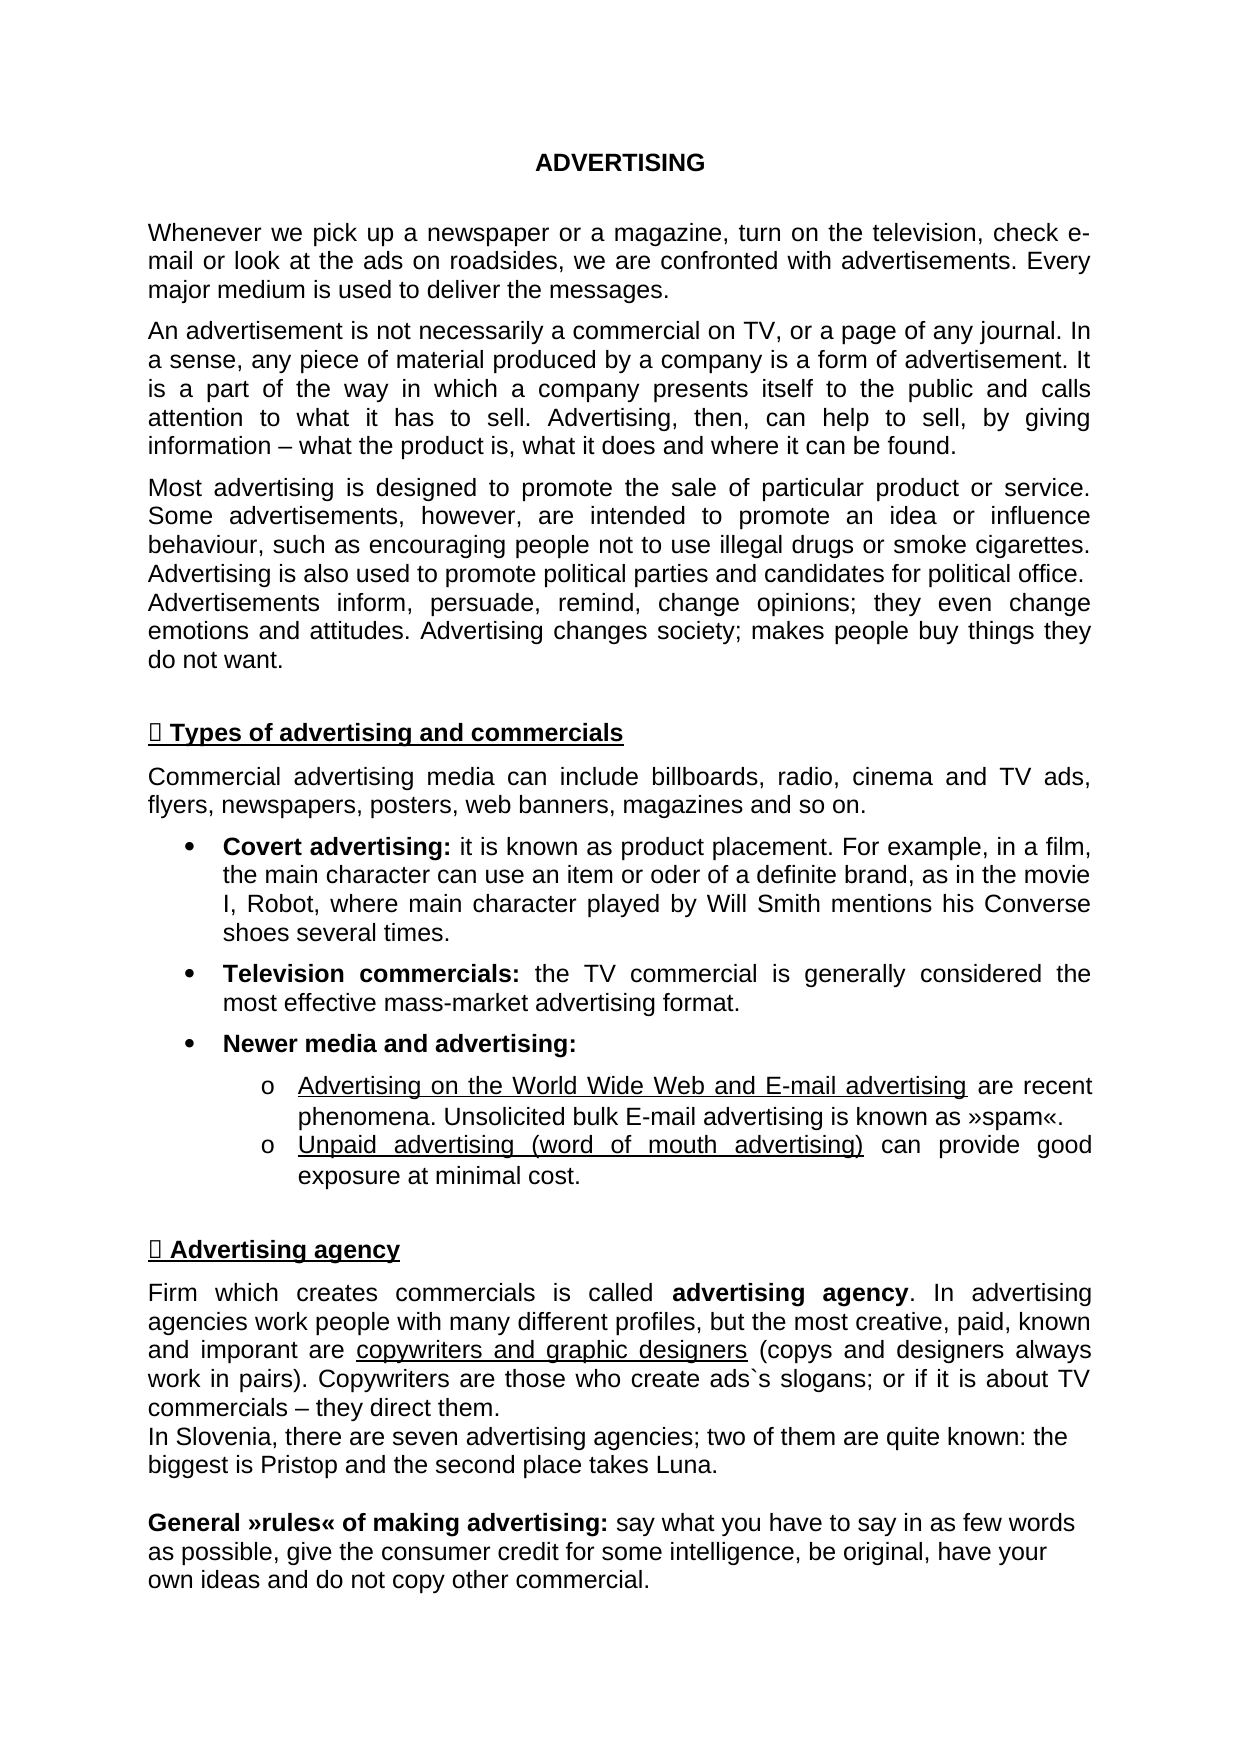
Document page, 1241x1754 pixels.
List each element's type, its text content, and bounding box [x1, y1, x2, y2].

text  Types of advertising and commercials [148, 715, 1093, 749]
text An advertisement is not necessarily a commercial on TV, or a page of any journal. In a sense, any piece of material produced by a company is a form of advertisement. It is a part of the way in which a company presents itself to the public and calls attention to what it has to sell. Advertising, then, can help to sell, by giving information – what the product is, what it does and where it can be found. [148, 316, 1093, 460]
text ADVERTISING [148, 148, 1093, 176]
list Advertising on the World Wide Web and E-mail advertising are recent phenomena. Unsolicited bulk E-mail advertising is known as »spam«. [260, 1071, 1093, 1130]
list Covert advertising: it is known as product placement. For example, in a film, the main character can use an item or oder of a definite brand, as in the movie I, Robot, where main character played by Will Smith mentions his Converse shoes several times. [185, 832, 1093, 947]
text Firm which creates commercials is called advertising agency. In advertising agencies work people with many different profiles, but the most creative, paid, known and imporant are copywriters and graphic designers (copys and designers always work in pairs). Copywriters are those who create ads`s slogans; or if it is about TV commercials – they direct them. [148, 1278, 1093, 1422]
text In Slovenia, there are seven advertising agencies; two of them are quite known: the biggest is Pristop and the second place takes Luna. [148, 1422, 1093, 1479]
text Whenever we pick up a newspaper or a magazine, turn on the television, check e-mail or look at the ads on roadsides, we are confronted with advertisements. Every major medium is used to deliver the messages. [148, 218, 1093, 304]
list Television commercials: the TV commercial is generally considered the most effective mass-market advertising format. [185, 959, 1093, 1017]
text Advertisements inform, persuade, remind, change opinions; they even change emotions and attitudes. Advertising changes society; makes people buy things they do not want. [148, 588, 1093, 674]
text Most advertising is designed to promote the sale of particular product or service. Some advertisements, however, are intended to promote an idea or influence behaviour, such as encouraging people not to use illegal drugs or smoke cigarettes. Advertising is also used to promote political parties and candidates for political office. [148, 473, 1093, 588]
text General »rules« of making advertising: say what you have to say in as few words as possible, give the consumer credit for some intelligence, be original, have your own ideas and do not copy other commercial. [148, 1508, 1093, 1594]
text  Advertising agency [148, 1231, 1093, 1265]
list Newer media and advertising: [185, 1029, 1093, 1058]
text Commercial advertising media can include billboards, radio, cinema and TV ads, flyers, newspapers, posters, web banners, magazines and so on. [148, 762, 1093, 819]
list Unpaid advertising (word of mouth advertising) can provide good exposure at minimal cost. [260, 1130, 1093, 1190]
